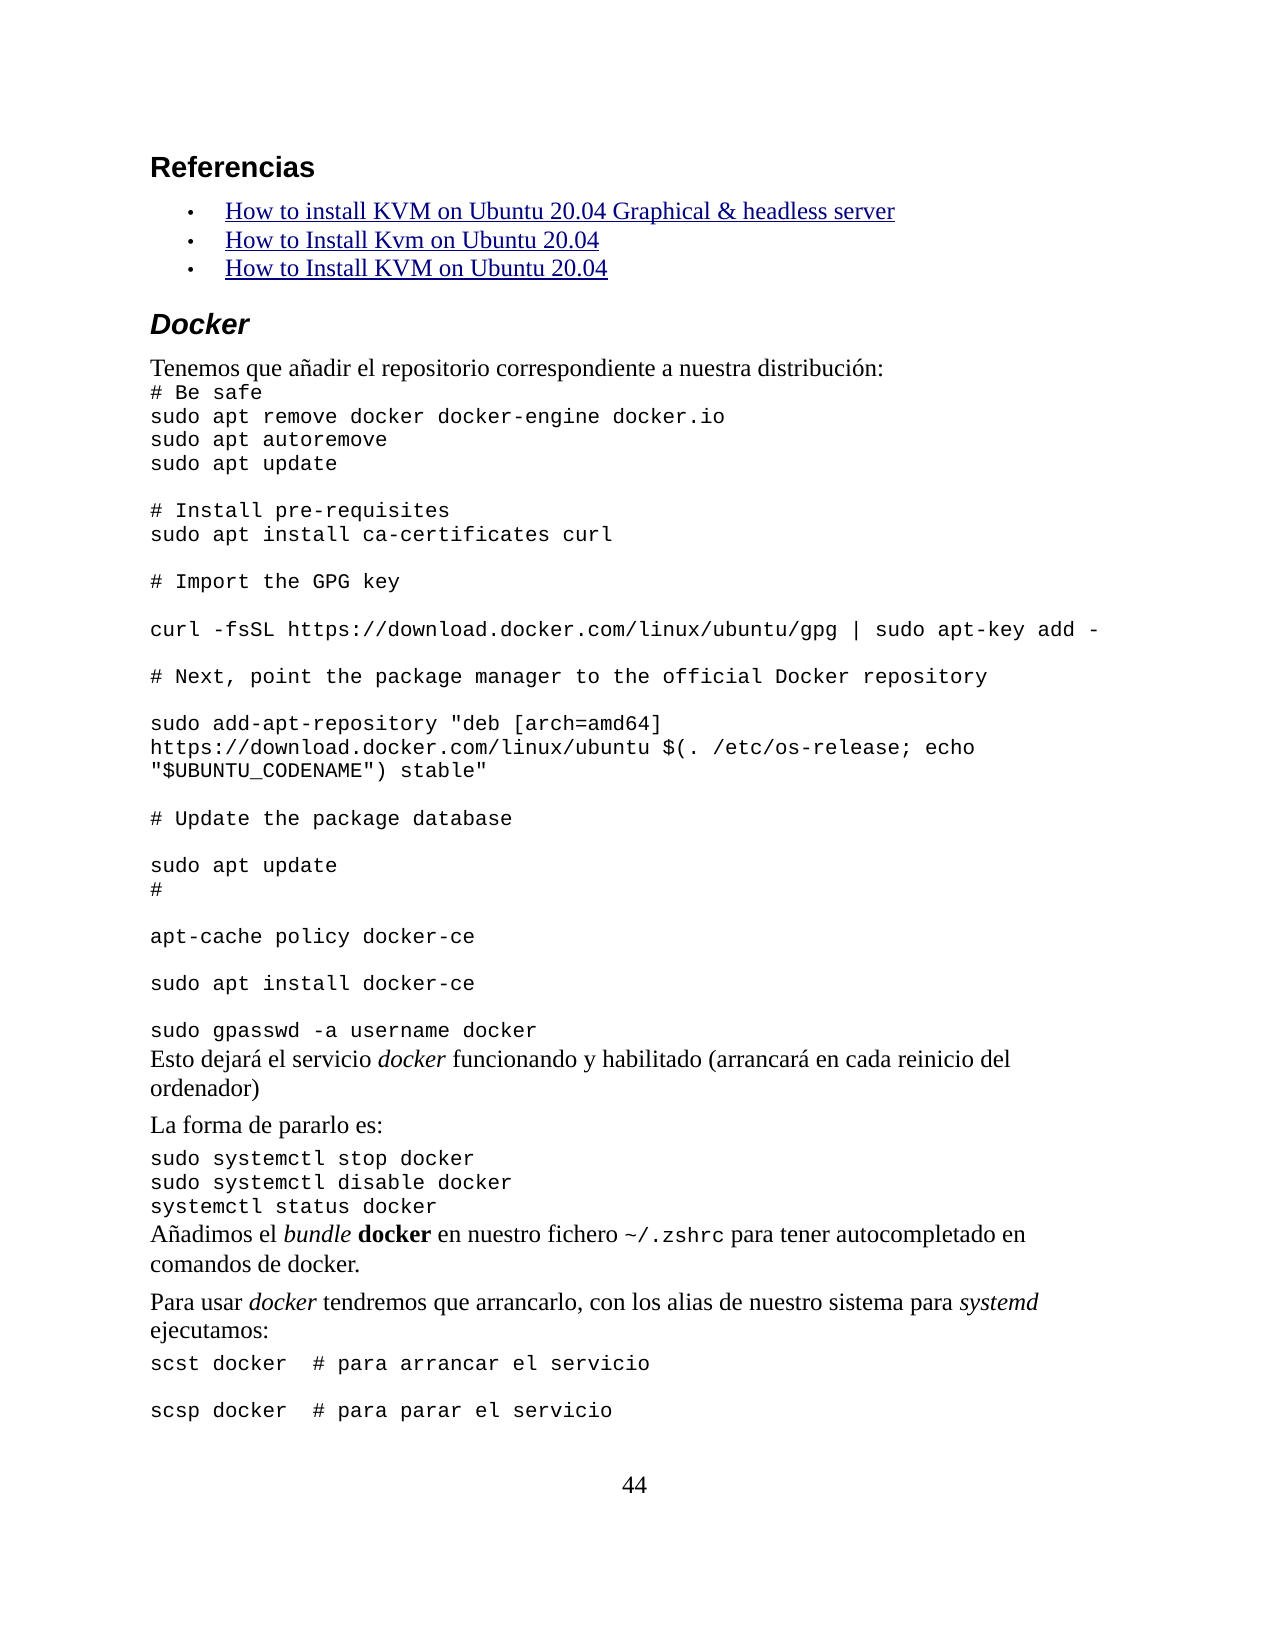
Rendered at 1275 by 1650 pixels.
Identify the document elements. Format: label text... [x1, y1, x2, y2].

text sudo apt update [150, 453, 1125, 477]
text Para usar docker tendremos que arrancarlo, con los alias de nuestro sistema para systemd ejecutamos: [150, 1287, 1125, 1344]
text sudo add-apt-repository "deb [arch=amd64] https://download.docker.com/linux/ubuntu $(. /etc/os-release; echo "$UBUNTU_CODENAME") stable" [150, 713, 1125, 784]
text curl -fsSL https://download.docker.com/linux/ubuntu/gpg | sudo apt-key add - [150, 618, 1125, 642]
text # Update the package database [150, 808, 1125, 831]
text # [150, 879, 1125, 902]
text sudo apt remove docker docker-engine docker.io [150, 406, 1125, 429]
text scst docker # para arrancar el servicio [150, 1353, 1125, 1377]
text sudo gpasswd -a username docker [150, 1021, 1125, 1044]
text # Import the GPG key [150, 571, 1125, 595]
text apt-cache policy docker-ce [150, 926, 1125, 949]
list How to install KVM on Ubuntu 20.04 Graphical & headless server [187, 196, 1125, 225]
text # Install pre-requisites [150, 500, 1125, 524]
text sudo systemctl stop docker [150, 1148, 1125, 1172]
text sudo apt update [150, 855, 1125, 879]
text # Next, point the package manager to the official Docker repository [150, 666, 1125, 689]
text Tenemos que añadir el repositorio correspondiente a nuestra distribución: [150, 353, 1125, 382]
text scsp docker # para parar el servicio [150, 1400, 1125, 1424]
text Añadimos el bundle docker en nuestro fichero ~/.zshrc para tener autocompletado en comandos de docker. [150, 1219, 1125, 1278]
text La forma de pararlo es: [150, 1111, 1125, 1139]
text sudo apt install docker-ce [150, 973, 1125, 997]
list How to Install KVM on Ubuntu 20.04 [187, 253, 1125, 282]
subtitle Docker [150, 307, 1125, 341]
subtitle Referencias [150, 150, 1125, 183]
text systemctl status docker [150, 1196, 1125, 1219]
list How to Install Kvm on Ubuntu 20.04 [187, 225, 1125, 253]
text # Be safe [150, 382, 1125, 406]
text sudo apt autoremove [150, 429, 1125, 453]
text Esto dejará el servicio docker funcionando y habilitado (arrancará en cada reinicio del ordenador) [150, 1044, 1125, 1102]
text sudo apt install ca-certificates curl [150, 524, 1125, 548]
text sudo systemctl disable docker [150, 1172, 1125, 1196]
